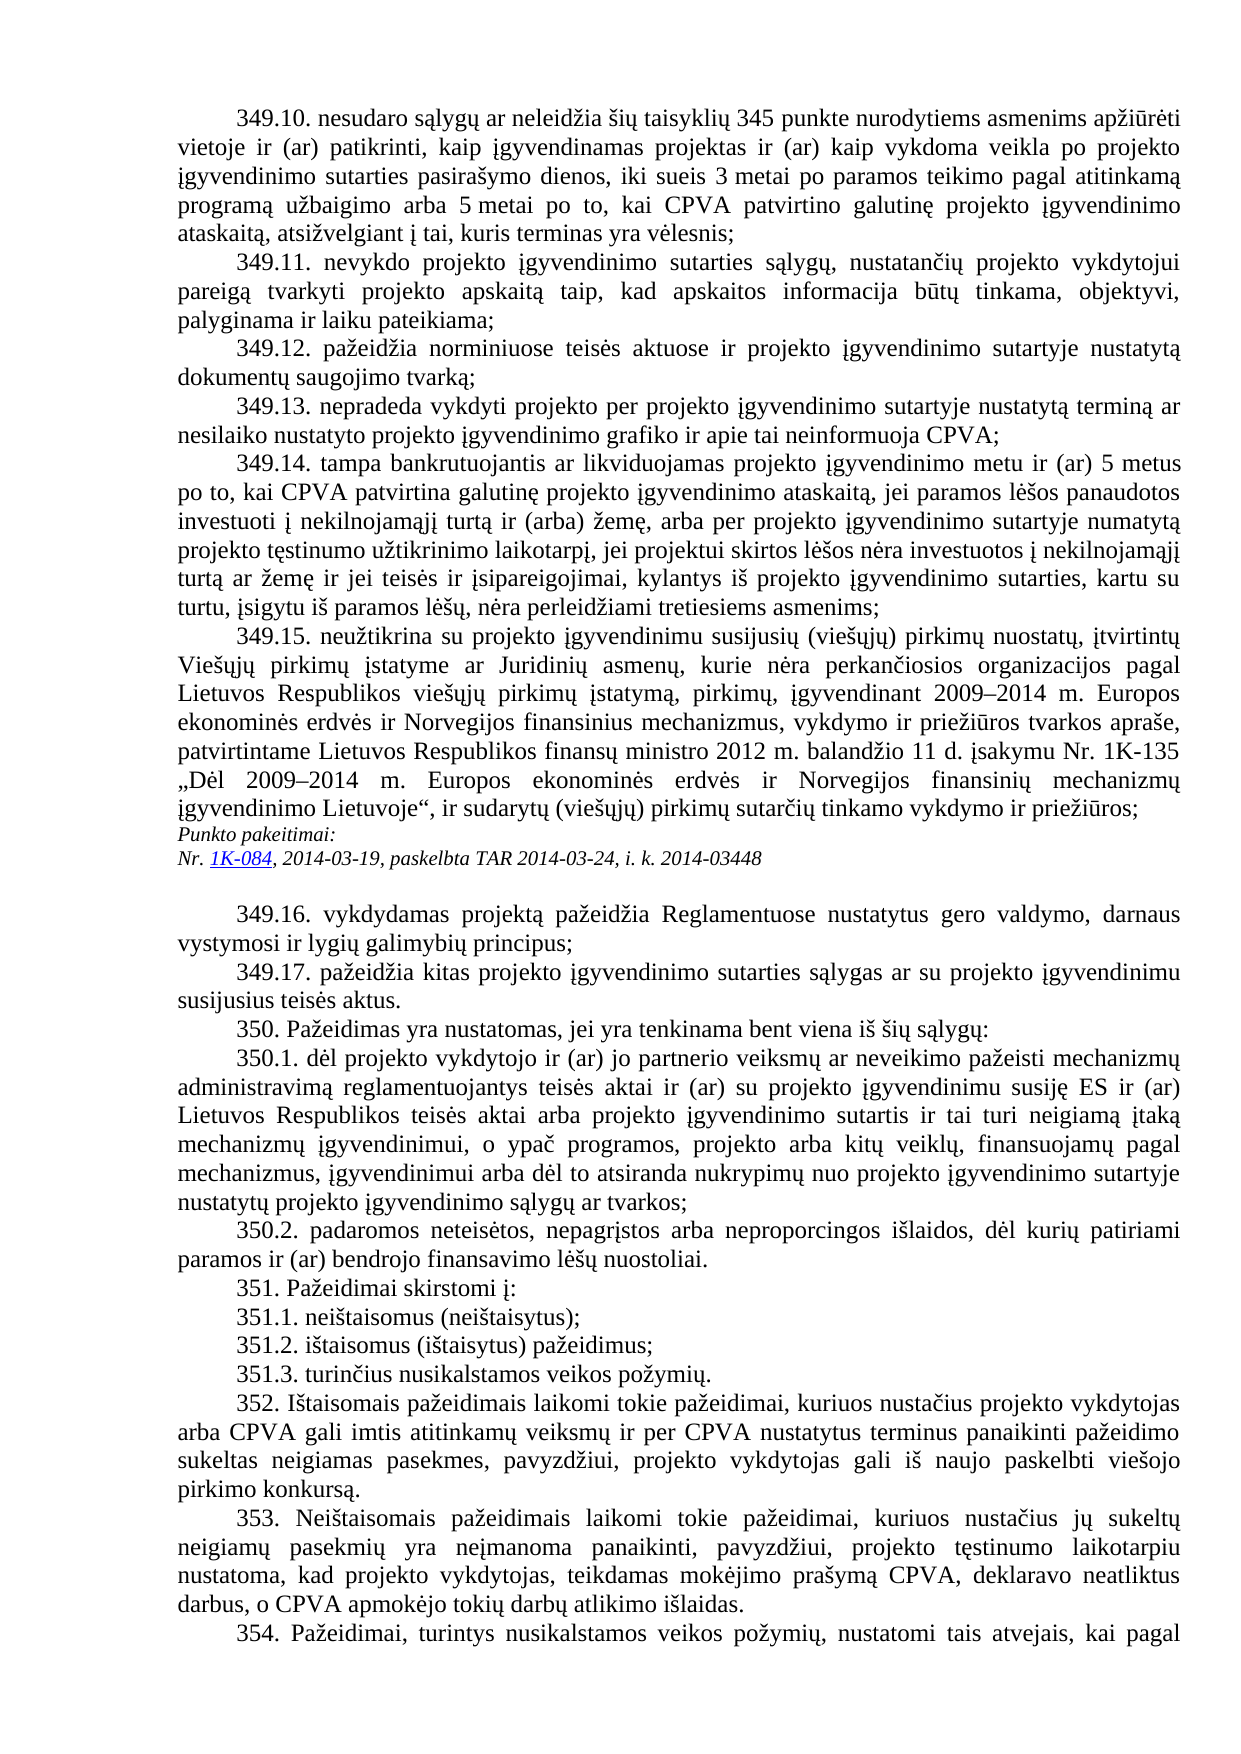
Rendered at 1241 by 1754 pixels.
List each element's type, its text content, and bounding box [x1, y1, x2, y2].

text 351.1. neištaisomus (neištaisytus); [177, 1302, 1181, 1330]
text Punkto pakeitimai: [177, 822, 1181, 846]
text 351.3. turinčius nusikalstamos veikos požymių. [177, 1359, 1181, 1388]
text 349.14. tampa bankrutuojantis ar likviduojamas projekto įgyvendinimo metu ir (ar) 5 metus po to, kai CPVA patvirtina galutinę projekto įgyvendinimo ataskaitą, jei paramos lėšos panaudotos investuoti į nekilnojamąjį turtą ir (arba) žemę, arba per projekto įgyvendinimo sutartyje numatytą projekto tęstinumo užtikrinimo laikotarpį, jei projektui skirtos lėšos nėra investuotos į nekilnojamąjį turtą ar žemę ir jei teisės ir įsipareigojimai, kylantys iš projekto įgyvendinimo sutarties, kartu su turtu, įsigytu iš paramos lėšų, nėra perleidžiami tretiesiems asmenims; [177, 448, 1181, 621]
text 351.2. ištaisomus (ištaisytus) pažeidimus; [177, 1330, 1181, 1359]
text 349.13. nepradeda vykdyti projekto per projekto įgyvendinimo sutartyje nustatytą terminą ar nesilaiko nustatyto projekto įgyvendinimo grafiko ir apie tai neinformuoja CPVA; [177, 391, 1181, 448]
text 349.11. nevykdo projekto įgyvendinimo sutarties sąlygų, nustatančių projekto vykdytojui pareigą tvarkyti projekto apskaitą taip, kad apskaitos informacija būtų tinkama, objektyvi, palyginama ir laiku pateikiama; [177, 247, 1181, 333]
text 350.1. dėl projekto vykdytojo ir (ar) jo partnerio veiksmų ar neveikimo pažeisti mechanizmų administravimą reglamentuojantys teisės aktai ir (ar) su projekto įgyvendinimu susiję ES ir (ar) Lietuvos Respublikos teisės aktai arba projekto įgyvendinimo sutartis ir tai turi neigiamą įtaką mechanizmų įgyvendinimui, o ypač programos, projekto arba kitų veiklų, finansuojamų pagal mechanizmus, įgyvendinimui arba dėl to atsiranda nukrypimų nuo projekto įgyvendinimo sutartyje nustatytų projekto įgyvendinimo sąlygų ar tvarkos; [177, 1043, 1181, 1215]
text 353. Neištaisomais pažeidimais laikomi tokie pažeidimai, kuriuos nustačius jų sukeltų neigiamų pasekmių yra neįmanoma panaikinti, pavyzdžiui, projekto tęstinumo laikotarpiu nustatoma, kad projekto vykdytojas, teikdamas mokėjimo prašymą CPVA, deklaravo neatliktus darbus, o CPVA apmokėjo tokių darbų atlikimo išlaidas. [177, 1503, 1181, 1618]
text 354. Pažeidimai, turintys nusikalstamos veikos požymių, nustatomi tais atvejais, kai pagal [177, 1618, 1181, 1647]
text Nr. 1K-084, 2014-03-19, paskelbta TAR 2014-03-24, i. k. 2014-03448 [177, 846, 1181, 870]
text 350. Pažeidimas yra nustatomas, jei yra tenkinama bent viena iš šių sąlygų: [177, 1014, 1181, 1043]
text 349.15. neužtikrina su projekto įgyvendinimu susijusių (viešųjų) pirkimų nuostatų, įtvirtintų Viešųjų pirkimų įstatyme ar Juridinių asmenų, kurie nėra perkančiosios organizacijos pagal Lietuvos Respublikos viešųjų pirkimų įstatymą, pirkimų, įgyvendinant 2009–2014 m. Europos ekonominės erdvės ir Norvegijos finansinius mechanizmus, vykdymo ir priežiūros tvarkos apraše, patvirtintame Lietuvos Respublikos finansų ministro 2012 m. balandžio 11 d. įsakymu Nr. 1K-135 „Dėl 2009–2014 m. Europos ekonominės erdvės ir Norvegijos finansinių mechanizmų įgyvendinimo Lietuvoje“, ir sudarytų (viešųjų) pirkimų sutarčių tinkamo vykdymo ir priežiūros; [177, 621, 1181, 822]
text 349.16. vykdydamas projektą pažeidžia Reglamentuose nustatytus gero valdymo, darnaus vystymosi ir lygių galimybių principus; [177, 899, 1181, 957]
text 349.10. nesudaro sąlygų ar neleidžia šių taisyklių 345 punkte nurodytiems asmenims apžiūrėti vietoje ir (ar) patikrinti, kaip įgyvendinamas projektas ir (ar) kaip vykdoma veikla po projekto įgyvendinimo sutarties pasirašymo dienos, iki sueis 3 metai po paramos teikimo pagal atitinkamą programą užbaigimo arba 5 metai po to, kai CPVA patvirtino galutinę projekto įgyvendinimo ataskaitą, atsižvelgiant į tai, kuris terminas yra vėlesnis; [177, 103, 1181, 247]
text 350.2. padaromos neteisėtos, nepagrįstos arba neproporcingos išlaidos, dėl kurių patiriami paramos ir (ar) bendrojo finansavimo lėšų nuostoliai. [177, 1215, 1181, 1273]
text 349.17. pažeidžia kitas projekto įgyvendinimo sutarties sąlygas ar su projekto įgyvendinimu susijusius teisės aktus. [177, 957, 1181, 1014]
text 351. Pažeidimai skirstomi į: [177, 1273, 1181, 1302]
text 352. Ištaisomais pažeidimais laikomi tokie pažeidimai, kuriuos nustačius projekto vykdytojas arba CPVA gali imtis atitinkamų veiksmų ir per CPVA nustatytus terminus panaikinti pažeidimo sukeltas neigiamas pasekmes, pavyzdžiui, projekto vykdytojas gali iš naujo paskelbti viešojo pirkimo konkursą. [177, 1388, 1181, 1503]
text 349.12. pažeidžia norminiuose teisės aktuose ir projekto įgyvendinimo sutartyje nustatytą dokumentų saugojimo tvarką; [177, 333, 1181, 391]
